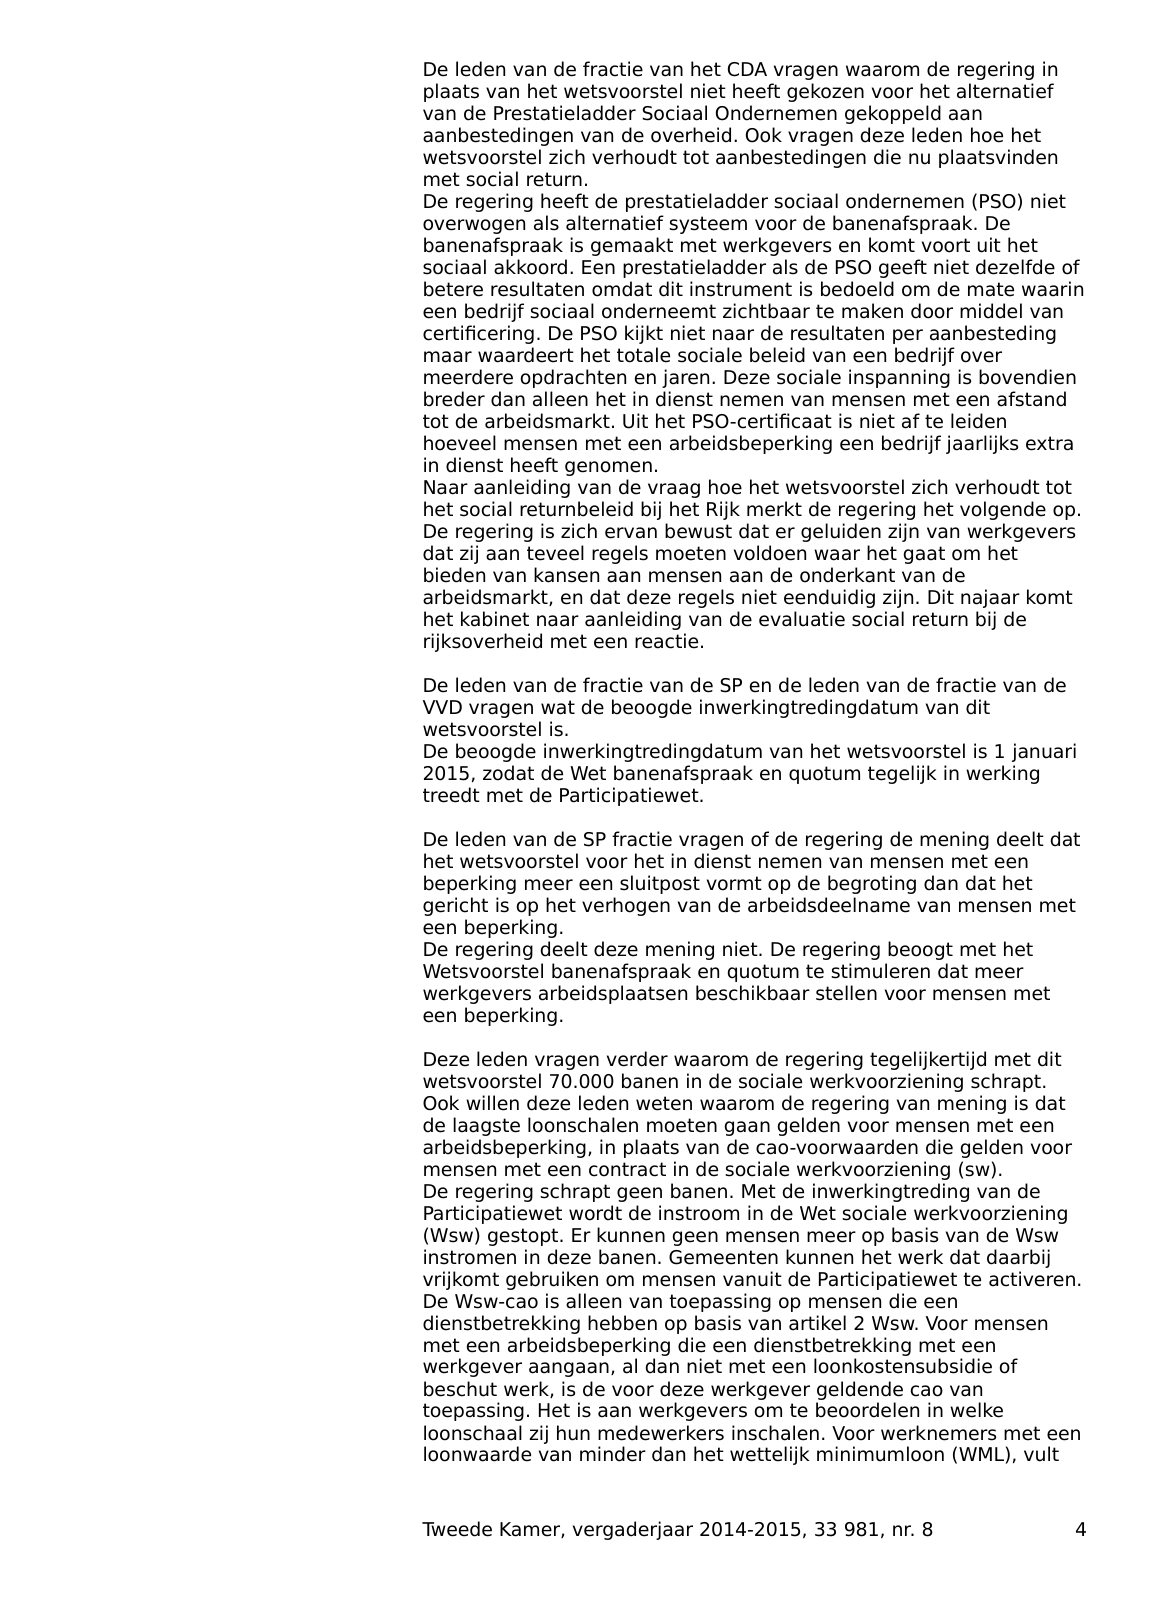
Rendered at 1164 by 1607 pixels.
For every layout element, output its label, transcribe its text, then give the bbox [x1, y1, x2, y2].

text De regering deelt deze mening niet. De regering beoogt met het Wetsvoorstel banenafspraak en quotum te stimuleren dat meer werkgevers arbeidsplaatsen beschikbaar stellen voor mensen met een beperking. [422, 939, 1087, 1027]
text De leden van de fractie van de SP en de leden van de fractie van de VVD vragen wat de beoogde inwerkingtredingdatum van dit wetsvoorstel is. [422, 675, 1087, 741]
text De regering schrapt geen banen. Met de inwerkingtreding van de Participatiewet wordt de instroom in de Wet sociale werkvoorziening (Wsw) gestopt. Er kunnen geen mensen meer op basis van de Wsw instromen in deze banen. Gemeenten kunnen het werk dat daarbij vrijkomt gebruiken om mensen vanuit de Participatiewet te activeren. [422, 1181, 1087, 1291]
text De leden van de SP fractie vragen of de regering de mening deelt dat het wetsvoorstel voor het in dienst nemen van mensen met een beperking meer een sluitpost vormt op de begroting dan dat het gericht is op het verhogen van de arbeidsdeelname van mensen met een beperking. [422, 829, 1087, 939]
text De regering heeft de prestatieladder sociaal ondernemen (PSO) niet overwogen als alternatief systeem voor de banenafspraak. De banenafspraak is gemaakt met werkgevers en komt voort uit het sociaal akkoord. Een prestatieladder als de PSO geeft niet dezelfde of betere resultaten omdat dit instrument is bedoeld om de mate waarin een bedrijf sociaal onderneemt zichtbaar te maken door middel van certificering. De PSO kijkt niet naar de resultaten per aanbesteding maar waardeert het totale sociale beleid van een bedrijf over meerdere opdrachten en jaren. Deze sociale inspanning is bovendien breder dan alleen het in dienst nemen van mensen met een afstand tot de arbeidsmarkt. Uit het PSO-certificaat is niet af te leiden hoeveel mensen met een arbeidsbeperking een bedrijf jaarlijks extra in dienst heeft genomen. [422, 191, 1087, 477]
text Deze leden vragen verder waarom de regering tegelijkertijd met dit wetsvoorstel 70.000 banen in de sociale werkvoorziening schrapt. Ook willen deze leden weten waarom de regering van mening is dat de laagste loonschalen moeten gaan gelden voor mensen met een arbeidsbeperking, in plaats van de cao-voorwaarden die gelden voor mensen met een contract in de sociale werkvoorziening (sw). [422, 1049, 1087, 1181]
text De beoogde inwerkingtredingdatum van het wetsvoorstel is 1 januari 2015, zodat de Wet banenafspraak en quotum tegelijk in werking treedt met de Participatiewet. [422, 741, 1087, 807]
text De leden van de fractie van het CDA vragen waarom de regering in plaats van het wetsvoorstel niet heeft gekozen voor het alternatief van de Prestatieladder Sociaal Ondernemen gekoppeld aan aanbestedingen van de overheid. Ook vragen deze leden hoe het wetsvoorstel zich verhoudt tot aanbestedingen die nu plaatsvinden met social return. [422, 59, 1087, 191]
text De Wsw-cao is alleen van toepassing op mensen die een dienstbetrekking hebben op basis van artikel 2 Wsw. Voor mensen met een arbeidsbeperking die een dienstbetrekking met een werkgever aangaan, al dan niet met een loonkostensubsidie of beschut werk, is de voor deze werkgever geldende cao van toepassing. Het is aan werkgevers om te beoordelen in welke loonschaal zij hun medewerkers inschalen. Voor werknemers met een loonwaarde van minder dan het wettelijk minimumloon (WML), vult [422, 1291, 1087, 1466]
text Naar aanleiding van de vraag hoe het wetsvoorstel zich verhoudt tot het social returnbeleid bij het Rijk merkt de regering het volgende op. De regering is zich ervan bewust dat er geluiden zijn van werkgevers dat zij aan teveel regels moeten voldoen waar het gaat om het bieden van kansen aan mensen aan de onderkant van de arbeidsmarkt, en dat deze regels niet eenduidig zijn. Dit najaar komt het kabinet naar aanleiding van de evaluatie social return bij de rijksoverheid met een reactie. [422, 477, 1087, 652]
